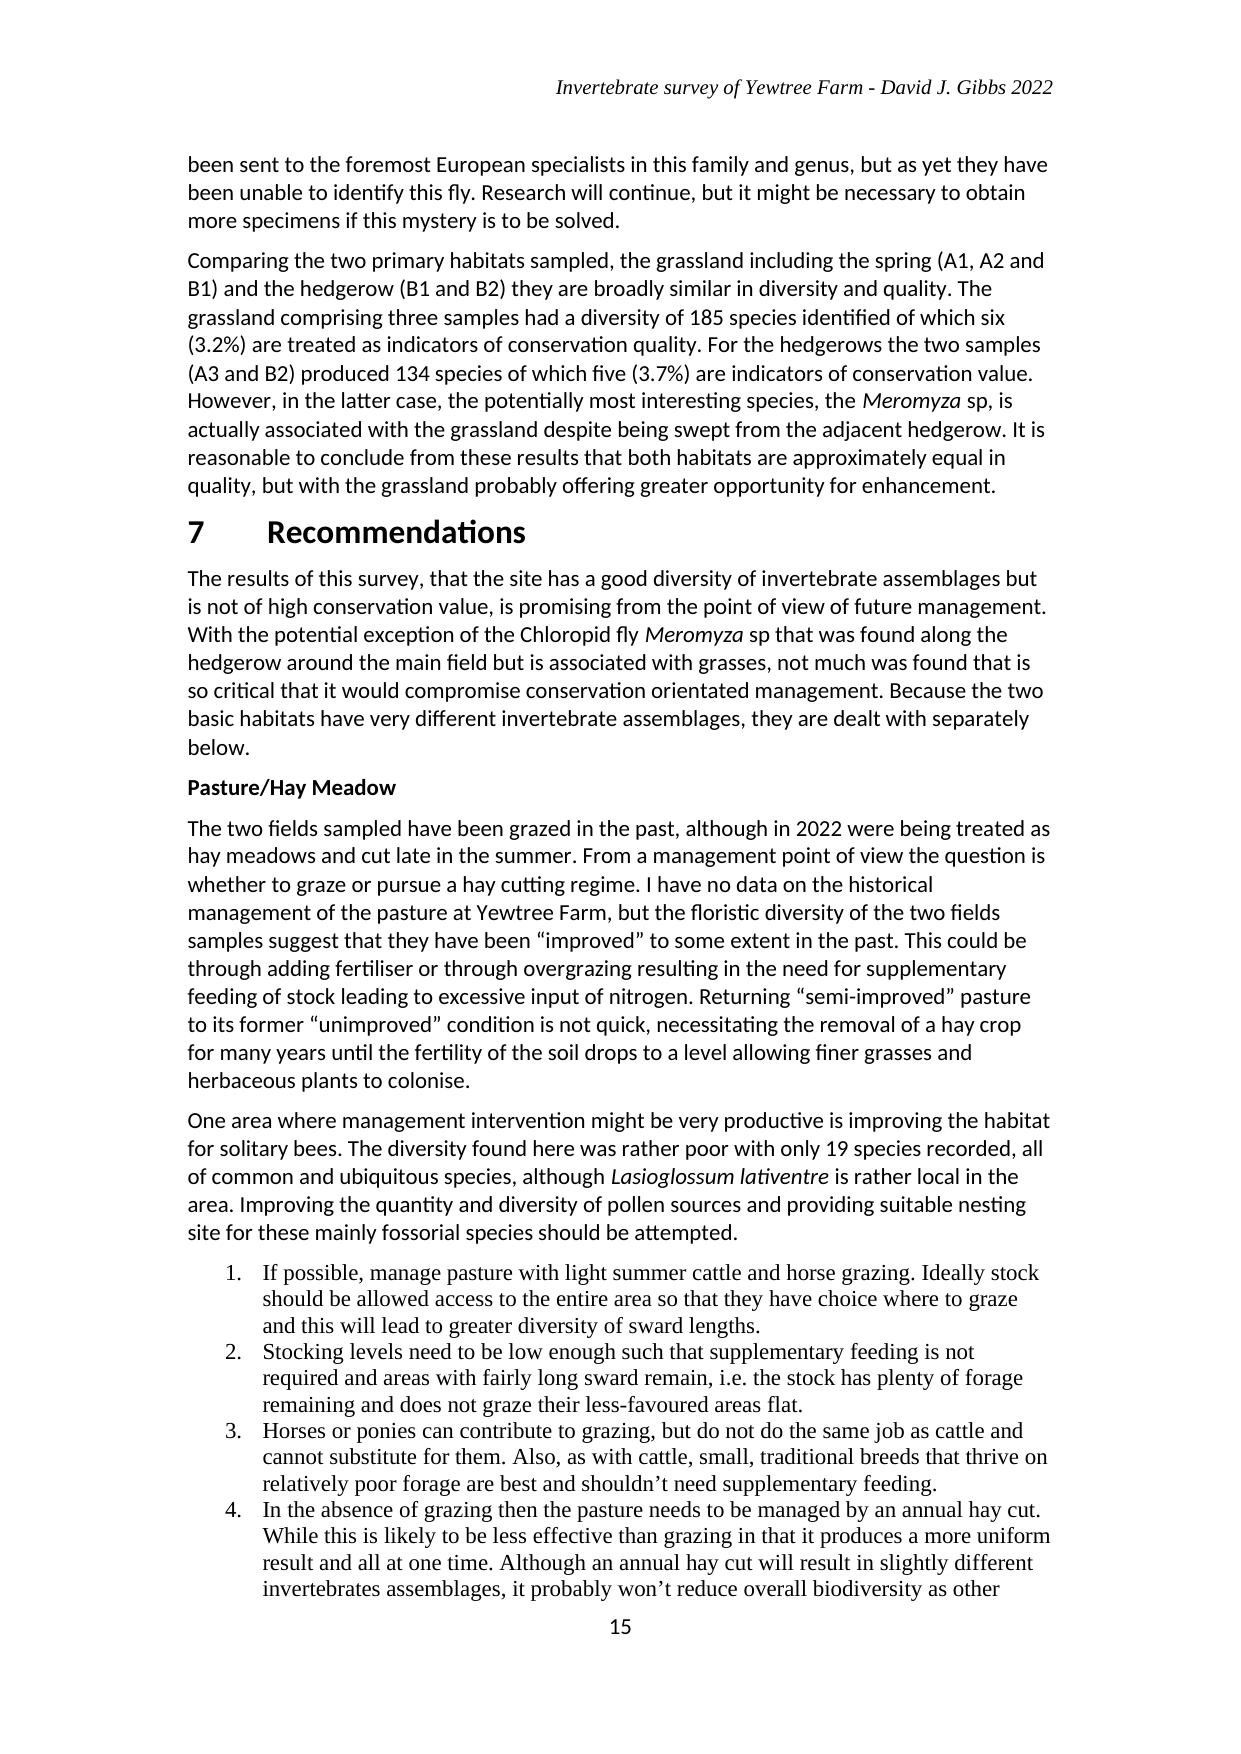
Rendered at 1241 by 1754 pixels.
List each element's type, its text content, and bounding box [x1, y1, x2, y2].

text Comparing the two primary habitats sampled, the grassland including the spring (A1, A2 and B1) and the hedgerow (B1 and B2) they are broadly similar in diversity and quality. The grassland comprising three samples had a diversity of 185 species identified of which six (3.2%) are treated as indicators of conservation quality. For the hedgerows the two samples (A3 and B2) produced 134 species of which five (3.7%) are indicators of conservation value. However, in the latter case, the potentially most interesting species, the Meromyza sp, is actually associated with the grassland despite being swept from the adjacent hedgerow. It is reasonable to conclude from these results that both habitats are approximately equal in quality, but with the grassland probably offering greater opportunity for enhancement. [187, 247, 1053, 499]
text The results of this survey, that the site has a good diversity of invertebrate assemblages but is not of high conservation value, is promising from the point of view of future management. With the potential exception of the Chloropid fly Meromyza sp that was found along the hedgerow around the main field but is associated with grasses, not much was found that is so critical that it would compromise conservation orientated management. Because the two basic habitats have very different invertebrate assemblages, they are dealt with separately below. [187, 564, 1053, 761]
text One area where management intervention might be very productive is improving the habitat for solitary bees. The diversity found here was rather poor with only 19 species recorded, all of common and ubiquitous species, although Lasioglossum lativentre is rather local in the area. Improving the quantity and diversity of pollen sources and providing suitable nesting site for these mainly fossorial species should be attempted. [187, 1106, 1053, 1246]
list If possible, manage pasture with light summer cattle and horse grazing. Ideally stock should be allowed access to the entire area so that they have choice where to graze and this will lead to greater diversity of sward lengths. [225, 1259, 1053, 1338]
text The two fields sampled have been grazed in the past, although in 2022 were being treated as hay meadows and cut late in the summer. From a management point of view the question is whether to graze or pursue a hay cutting regime. I have no data on the historical management of the pasture at Yewtree Farm, but the floristic diversity of the two fields samples suggest that they have been “improved” to some extent in the past. This could be through adding fertiliser or through overgrazing resulting in the need for supplementary feeding of stock leading to excessive input of nitrogen. Returning “semi-improved” pasture to its former “unimproved” condition is not quick, necessitating the removal of a hay crop for many years until the fertility of the soil drops to a level allowing finer grasses and herbaceous plants to colonise. [187, 814, 1053, 1094]
subtitle Recommendations [187, 511, 1053, 552]
list Horses or ponies can contribute to grazing, but do not do the same job as cattle and cannot substitute for them. Also, as with cattle, small, traditional breeds that thrive on relatively poor forage are best and shouldn’t need supplementary feeding. [225, 1417, 1053, 1496]
list Stocking levels need to be low enough such that supplementary feeding is not required and areas with fairly long sward remain, i.e. the stock has plenty of forage remaining and does not graze their less-favoured areas flat. [225, 1338, 1053, 1417]
text been sent to the foremost European specialists in this family and genus, but as yet they have been unable to identify this fly. Research will continue, but it might be necessary to obtain more specimens if this mystery is to be solved. [187, 150, 1053, 234]
list In the absence of grazing then the pasture needs to be managed by an annual hay cut. While this is likely to be less effective than grazing in that it produces a more uniform result and all at one time. Although an annual hay cut will result in slightly different invertebrates assemblages, it probably won’t reduce overall biodiversity as other [225, 1496, 1053, 1602]
text Pasture/Hay Meadow [187, 773, 1053, 801]
